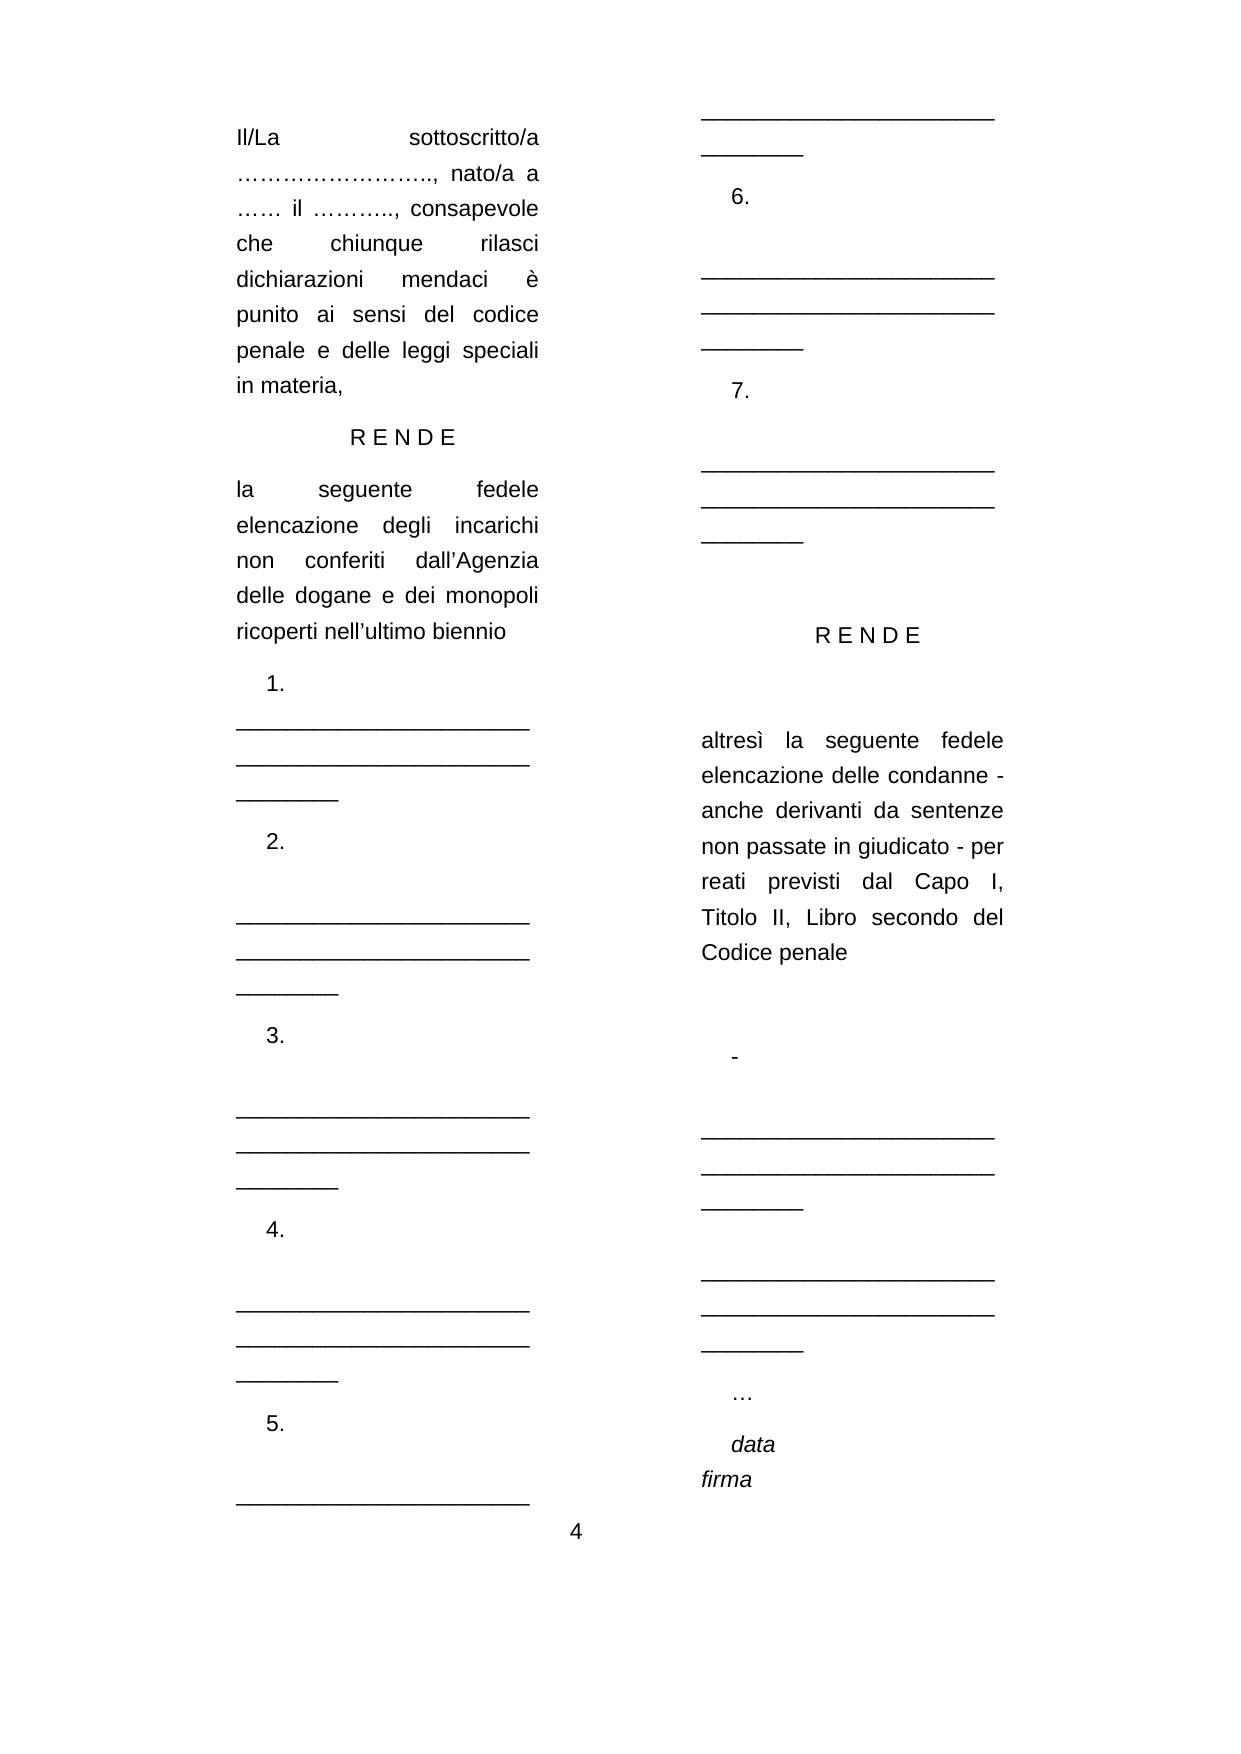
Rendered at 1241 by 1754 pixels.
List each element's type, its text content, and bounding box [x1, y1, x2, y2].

text R E N D E [701, 616, 1004, 651]
text 7. ______________________________________________________ [701, 370, 1004, 547]
text la seguente fedele elencazione degli incarichi non conferiti dall’Agenzia delle dogane e dei monopoli ricoperti nell’ultimo biennio [236, 469, 539, 646]
text 5. _______________________ [236, 1403, 539, 1509]
text _______________________________ [701, 88, 1004, 159]
text … [701, 1372, 1004, 1407]
text 2. ______________________________________________________ [236, 821, 539, 998]
text 4. ______________________________________________________ [236, 1209, 539, 1386]
text data firma [701, 1424, 1004, 1495]
text 1. ______________________________________________________ [236, 663, 539, 805]
text - ______________________________________________________ ______________________________________________________ [701, 1036, 1004, 1355]
text Il/La sottoscritto/a …………………….., nato/a a …… il ……….., consapevole che chiunque rilasci dichiarazioni mendaci è punito ai sensi del codice penale e delle leggi speciali in materia, [236, 117, 539, 401]
text 6. ______________________________________________________ [701, 176, 1004, 353]
text altresì la seguente fedele elencazione delle condanne - anche derivanti da sentenze non passate in giudicato - per reati previsti dal Capo I, Titolo II, Libro secondo del Codice penale [701, 720, 1004, 968]
text 3. ______________________________________________________ [236, 1015, 539, 1192]
text R E N D E [236, 417, 539, 453]
